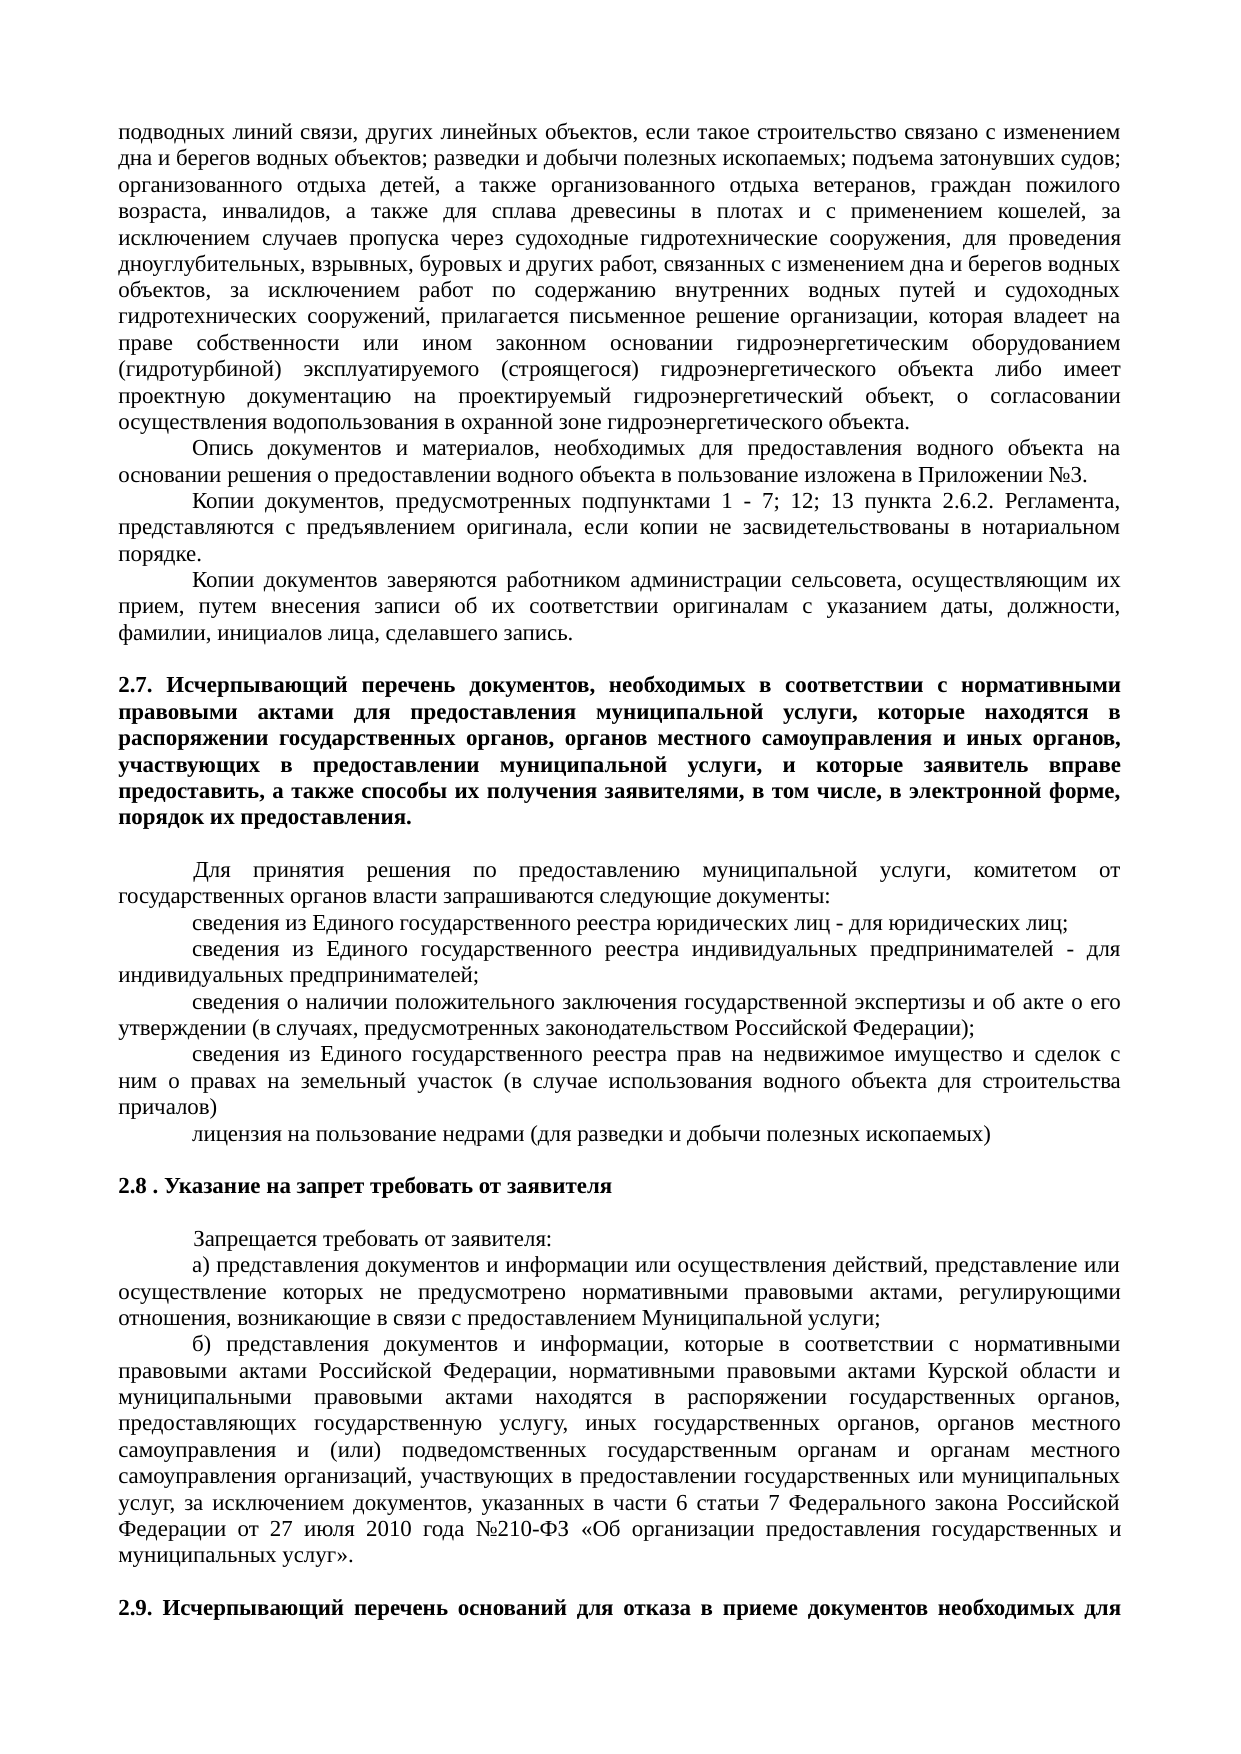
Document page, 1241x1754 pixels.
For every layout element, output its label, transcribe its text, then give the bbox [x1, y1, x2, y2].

text Опись документов и материалов, необходимых для предоставления водного объекта на основании решения о предоставлении водного объекта в пользование изложена в Приложении №3. [118, 434, 1122, 487]
text 2.9. Исчерпывающий перечень оснований для отказа в приеме документов необходимых для [118, 1594, 1122, 1620]
text б) представления документов и информации, которые в соответствии с нормативными правовыми актами Российской Федерации, нормативными правовыми актами Курской области и муниципальными правовыми актами находятся в распоряжении государственных органов, предоставляющих государственную услугу, иных государственных органов, органов местного самоуправления и (или) подведомственных государственным органам и органам местного самоуправления организаций, участвующих в предоставлении государственных или муниципальных услуг, за исключением документов, указанных в части 6 статьи 7 Федерального закона Российской Федерации от 27 июля 2010 года №210-ФЗ «Об организации предоставления государственных и муниципальных услуг». [118, 1330, 1122, 1568]
text сведения из Единого государственного реестра юридических лиц - для юридических лиц; [118, 909, 1122, 935]
text сведения из Единого государственного реестра прав на недвижимое имущество и сделок с ним о правах на земельный участок (в случае использования водного объекта для строительства причалов) [118, 1041, 1122, 1119]
text Для принятия решения по предоставлению муниципальной услуги, комитетом от государственных органов власти запрашиваются следующие документы: [118, 856, 1122, 909]
text 2.8 . Указание на запрет требовать от заявителя [118, 1172, 1122, 1199]
text лицензия на пользование недрами (для разведки и добычи полезных ископаемых) [118, 1119, 1122, 1146]
text сведения из Единого государственного реестра индивидуальных предпринимателей - для индивидуальных предпринимателей; [118, 935, 1122, 988]
text Копии документов, предусмотренных подпунктами 1 - 7; 12; 13 пункта 2.6.2. Регламента, представляются с предъявлением оригинала, если копии не засвидетельствованы в нотариальном порядке. [118, 487, 1122, 566]
text сведения о наличии положительного заключения государственной экспертизы и об акте о его утверждении (в случаях, предусмотренных законодательством Российской Федерации); [118, 988, 1122, 1041]
text 2.7. Исчерпывающий перечень документов, необходимых в соответствии с нормативными правовыми актами для предоставления муниципальной услуги, которые находятся в распоряжении государственных органов, органов местного самоуправления и иных органов, участвующих в предоставлении муниципальной услуги, и которые заявитель вправе предоставить, а также способы их получения заявителями, в том числе, в электронной форме, порядок их предоставления. [118, 672, 1122, 830]
text Копии документов заверяются работником администрации сельсовета, осуществляющим их прием, путем внесения записи об их соответствии оригиналам с указанием даты, должности, фамилии, инициалов лица, сделавшего запись. [118, 566, 1122, 645]
text а) представления документов и информации или осуществления действий, представление или осуществление которых не предусмотрено нормативными правовыми актами, регулирующими отношения, возникающие в связи с предоставлением Муниципальной услуги; [118, 1251, 1122, 1330]
text подводных линий связи, других линейных объектов, если такое строительство связано с изменением дна и берегов водных объектов; разведки и добычи полезных ископаемых; подъема затонувших судов; организованного отдыха детей, а также организованного отдыха ветеранов, граждан пожилого возраста, инвалидов, а также для сплава древесины в плотах и с применением кошелей, за исключением случаев пропуска через судоходные гидротехнические сооружения, для проведения дноуглубительных, взрывных, буровых и других работ, связанных с изменением дна и берегов водных объектов, за исключением работ по содержанию внутренних водных путей и судоходных гидротехнических сооружений, прилагается письменное решение организации, которая владеет на праве собственности или ином законном основании гидроэнергетическим оборудованием (гидротурбиной) эксплуатируемого (строящегося) гидроэнергетического объекта либо имеет проектную документацию на проектируемый гидроэнергетический объект, о согласовании осуществления водопользования в охранной зоне гидроэнергетического объекта. [118, 118, 1122, 434]
text Запрещается требовать от заявителя: [118, 1225, 1122, 1251]
